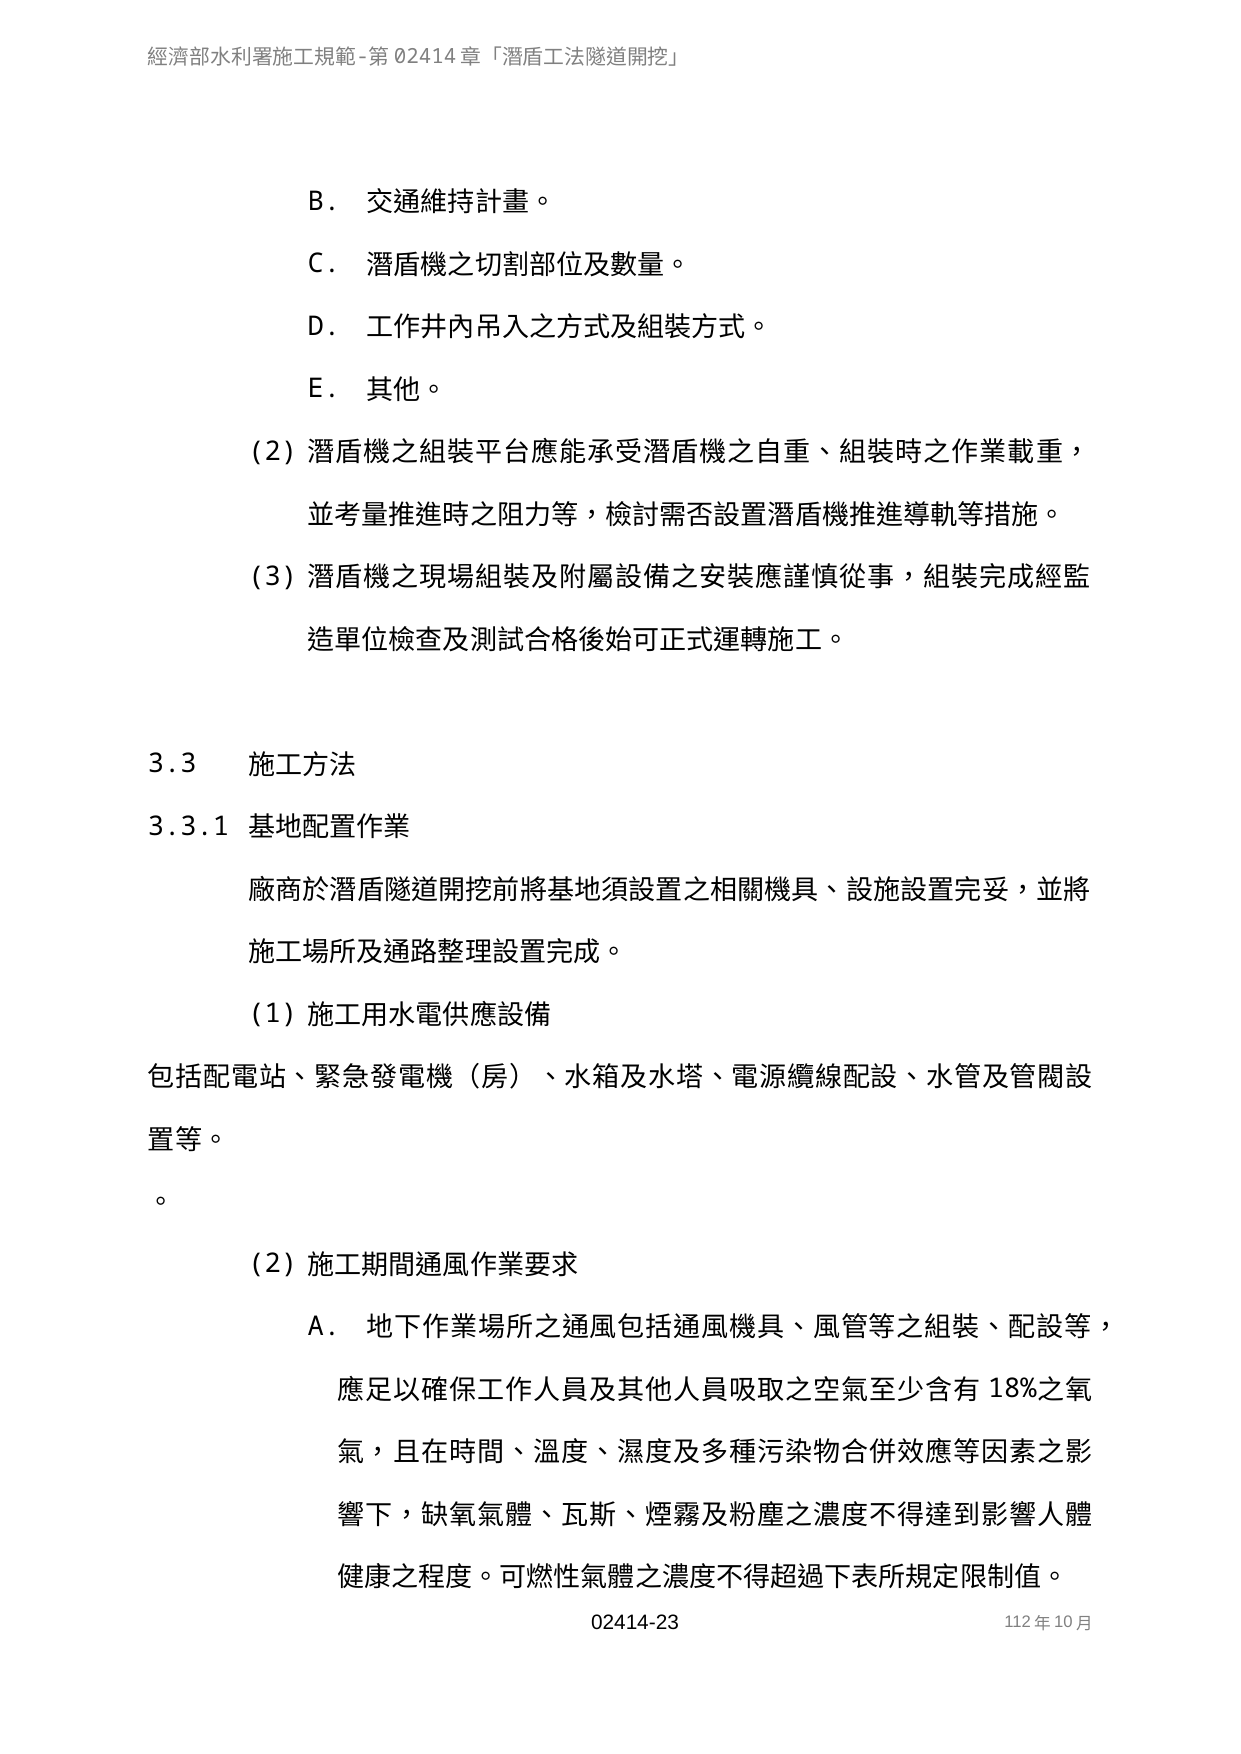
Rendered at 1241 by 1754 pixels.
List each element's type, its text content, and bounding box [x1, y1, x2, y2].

text E. 其他。 [307, 346, 1092, 408]
text D. 工作井內吊入之方式及組裝方式。 [307, 283, 1092, 346]
text B. 交通維持計畫。 [307, 158, 1092, 221]
text C. 潛盾機之切割部位及數量。 [307, 221, 1092, 283]
text 3.3.1 基地配置作業 [148, 783, 1092, 846]
text (1) 施工用水電供應設備 [248, 971, 1092, 1033]
text 。 [148, 1158, 1092, 1221]
text 3.3 施工方法 [148, 721, 1092, 783]
text (3) 潛盾機之現場組裝及附屬設備之安裝應謹慎從事，組裝完成經監造單位檢查及測試合格後始可正式運轉施工。 [248, 533, 1092, 658]
text 包括配電站、緊急發電機（房）、水箱及水塔、電源纜線配設、水管及管閥設置等。 [148, 1033, 1092, 1158]
text A. 地下作業場所之通風包括通風機具、風管等之組裝、配設等，應足以確保工作人員及其他人員吸取之空氣至少含有18%之氧氣，且在時間、溫度、濕度及多種污染物合併效應等因素之影響下，缺氧氣體、瓦斯、煙霧及粉塵之濃度不得達到影響人體健康之程度。可燃性氣體之濃度不得超過下表所規定限制值。 [307, 1283, 1092, 1596]
text (2) 施工期間通風作業要求 [248, 1221, 1092, 1283]
text 廠商於潛盾隧道開挖前將基地須設置之相關機具、設施設置完妥，並將施工場所及通路整理設置完成。 [248, 846, 1092, 971]
text (2) 潛盾機之組裝平台應能承受潛盾機之自重、組裝時之作業載重，並考量推進時之阻力等，檢討需否設置潛盾機推進導軌等措施。 [248, 408, 1092, 533]
